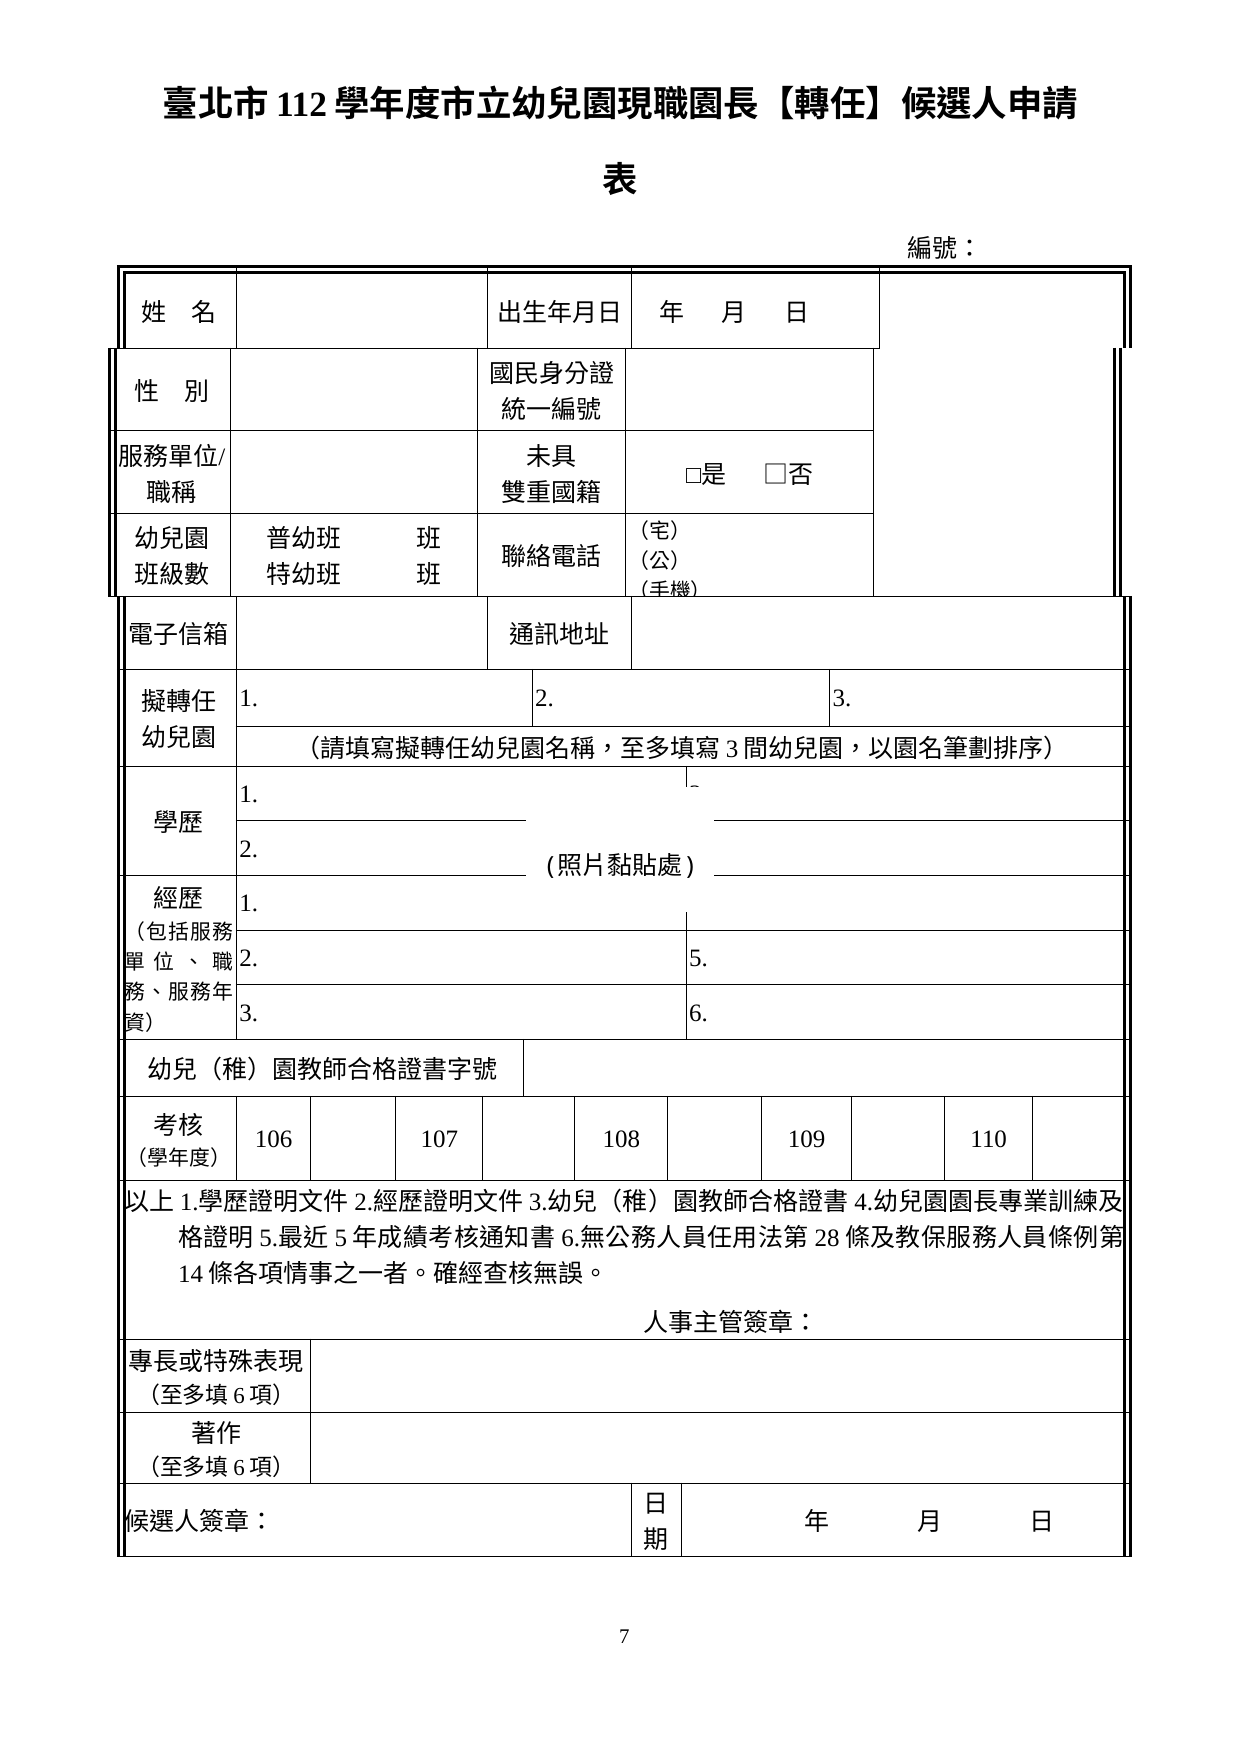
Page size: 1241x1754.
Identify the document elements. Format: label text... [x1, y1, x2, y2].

table_cell 候選人簽章： [126, 1484, 631, 1556]
table_cell 2. [237, 931, 686, 984]
table_cell 2. [237, 821, 526, 875]
table_cell 6. [687, 985, 1123, 1039]
table_header 出生年月日 [488, 274, 631, 348]
table_cell 普幼班 班 特幼班 班 [231, 514, 477, 596]
table_cell [524, 1040, 1123, 1096]
table_cell [231, 431, 477, 513]
table_cell [311, 1413, 1123, 1482]
table_cell 聯絡電話 [478, 514, 625, 596]
table_cell 106 [237, 1097, 310, 1180]
table_cell 著作 （至多填6項） [126, 1413, 310, 1482]
table_cell [626, 349, 873, 430]
table_cell 3. [687, 767, 1123, 820]
table_cell [231, 349, 477, 430]
table_header [113, 265, 117, 348]
table_cell 109 [762, 1097, 851, 1180]
table_cell 擬轉任 幼兒園 [126, 670, 236, 766]
table_header 年 月 日 [632, 274, 879, 348]
table_header [880, 274, 1123, 348]
table_cell [526, 787, 714, 912]
text 臺北市112學年度市立幼兒園現職園長【轉任】候選人申請表 [148, 75, 1092, 203]
table_header [880, 268, 1127, 348]
table_cell □是 □否 [626, 431, 873, 513]
table_cell [1122, 513, 1127, 596]
table_cell 考核 （學年度） [126, 1097, 236, 1180]
table_cell 服務單位/職稱 [117, 431, 230, 513]
table_cell 經歷 （包括服務單位、職務、服務年資） [126, 876, 236, 1039]
table_cell 1. [237, 767, 686, 820]
table_cell 性 別 [117, 349, 230, 430]
table_cell 3. [237, 985, 686, 1039]
table_cell [113, 1483, 117, 1556]
table_cell 1. [237, 670, 532, 726]
table_cell 專長或特殊表現 （至多填6項） [126, 1340, 310, 1412]
table_cell [237, 597, 487, 669]
table_cell [483, 1097, 574, 1180]
table_cell [1122, 348, 1127, 430]
table_cell 4. [687, 876, 1123, 929]
table_cell [113, 597, 117, 669]
table_cell （請填寫擬轉任幼兒園名稱，至多填寫3間幼兒園，以園名筆劃排序） [237, 727, 1123, 766]
table_cell 未具 雙重國籍 [478, 431, 625, 513]
table_cell [113, 726, 117, 766]
table_cell [113, 930, 117, 984]
table_cell [113, 820, 117, 875]
table_cell 107 [396, 1097, 482, 1180]
table_header [237, 274, 487, 348]
table_cell [113, 1180, 117, 1338]
table_cell [113, 1339, 117, 1412]
table_cell 幼兒（稚）園教師合格證書字號 [126, 1040, 523, 1096]
table_cell [113, 984, 117, 1039]
table_cell （宅） （公） （手機） [626, 514, 873, 596]
table_header 姓 名 [121, 268, 236, 348]
table_cell 5. [687, 931, 1123, 984]
table_cell [113, 1412, 117, 1482]
text 編號： [148, 229, 1092, 265]
table_cell [113, 1096, 117, 1180]
table_cell 3. [830, 670, 1123, 726]
table_cell [1033, 1097, 1123, 1180]
table_cell [874, 348, 1113, 596]
table_cell [113, 875, 117, 929]
table_cell 年 月 日 [682, 1484, 1123, 1556]
table_cell 以上1.學歷證明文件2.經歷證明文件3.幼兒（稚）園教師合格證書4.幼兒園園長專業訓練及格證明5.最近5年成績考核通知書6.無公務人員任用法第28條及教保服務人員條例第14條各項情事之一者。確經查核無誤。 人事主管簽章： [126, 1181, 1123, 1338]
table_cell 2. [533, 670, 829, 726]
table_cell 110 [945, 1097, 1032, 1180]
table_cell 幼兒園 班級數 [117, 514, 230, 596]
table_cell 國民身分證 統一編號 [478, 349, 625, 430]
table_cell [668, 1097, 761, 1180]
table_cell [311, 1340, 1123, 1412]
table_cell 4. [714, 821, 1123, 875]
table_cell [852, 1097, 944, 1180]
table_cell [632, 597, 1123, 669]
table_cell 108 [575, 1097, 667, 1180]
table_cell [113, 1039, 117, 1096]
table_cell 電子信箱 [126, 597, 236, 669]
table_cell 日期 [632, 1484, 681, 1556]
table_cell [113, 669, 117, 726]
table_cell [311, 1097, 395, 1180]
table_cell [1122, 430, 1127, 513]
table_cell 1. [237, 876, 686, 929]
table_cell 通訊地址 [488, 597, 631, 669]
table_cell 學歷 [126, 767, 236, 875]
table_cell [113, 766, 117, 820]
